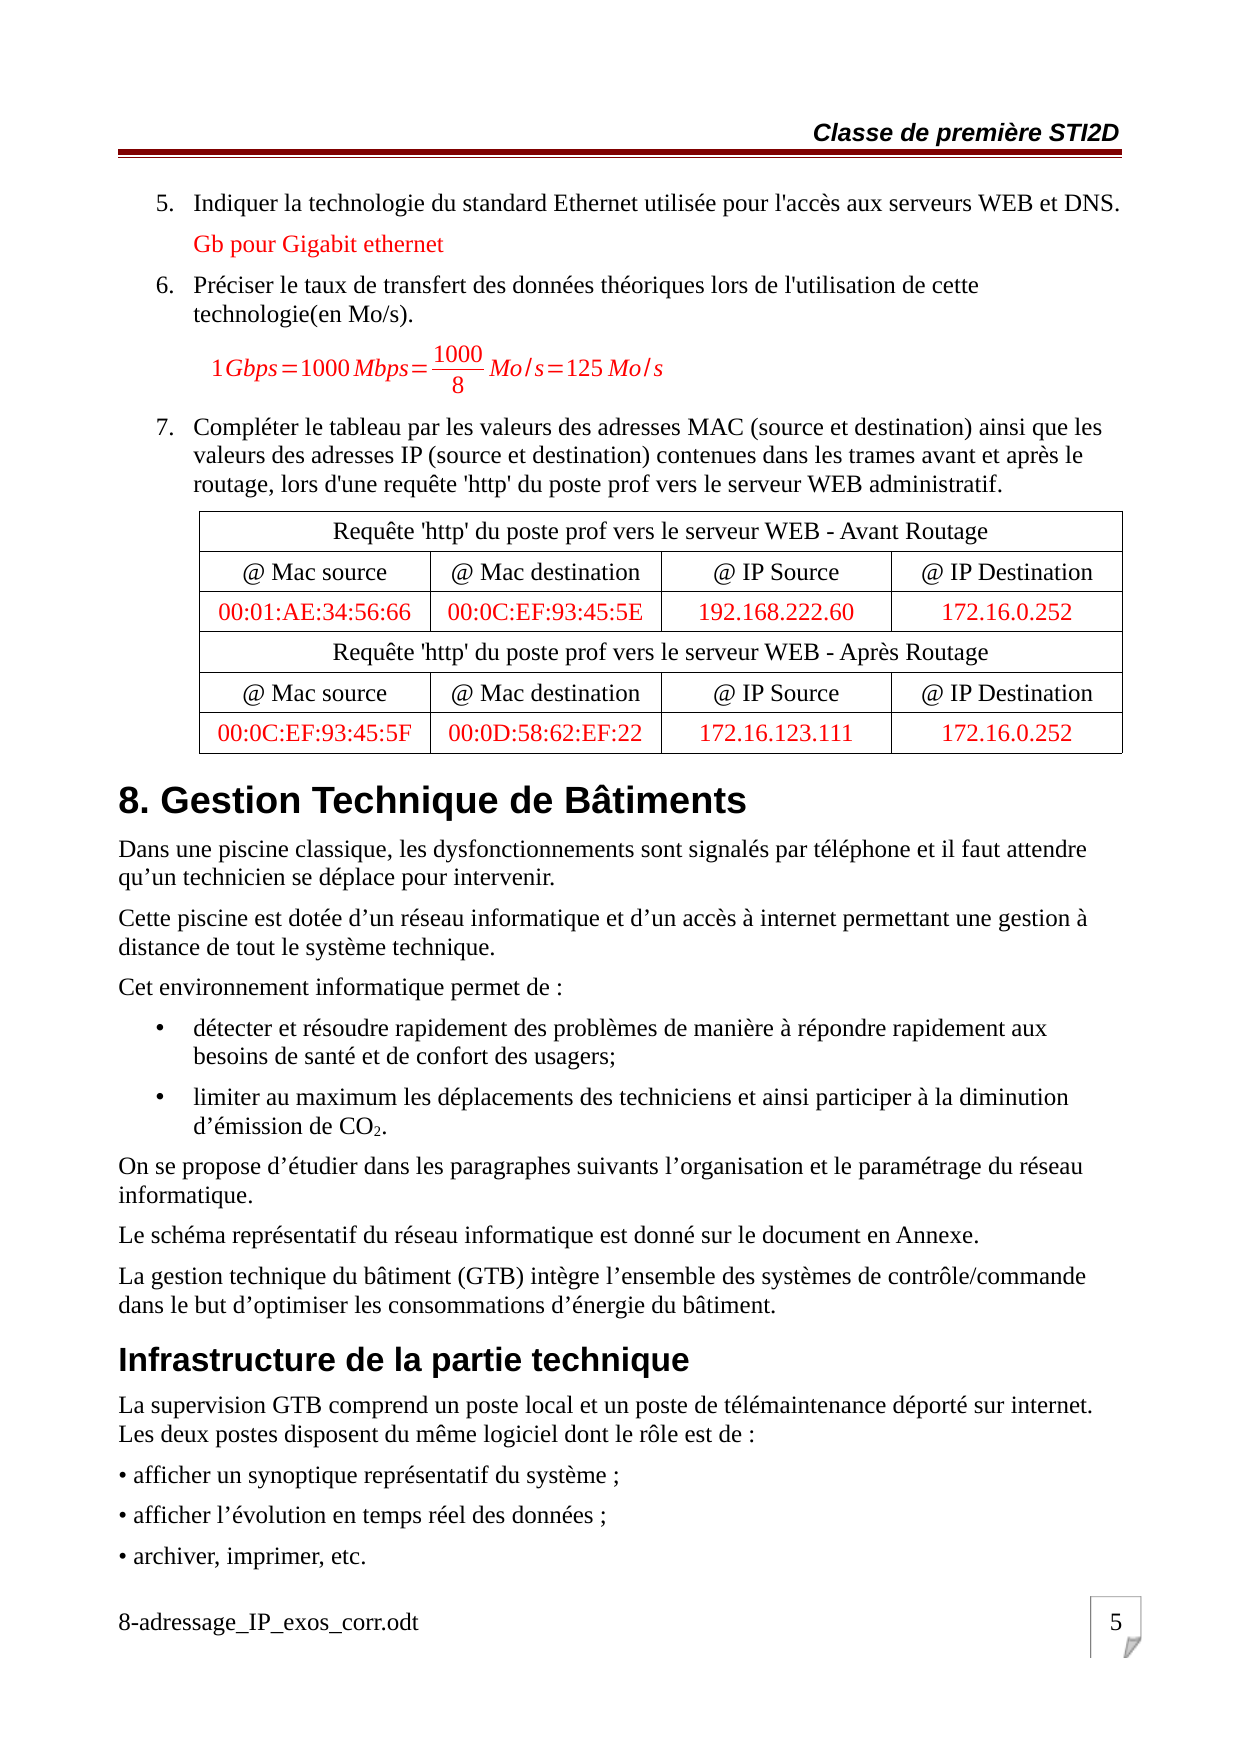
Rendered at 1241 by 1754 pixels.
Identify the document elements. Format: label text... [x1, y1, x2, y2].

text La gestion technique du bâtiment (GTB) intègre l’ensemble des systèmes de contrôle/commande dans le but d’optimiser les consommations d’énergie du bâtiment. [118, 1261, 1122, 1318]
table_cell @ IP Destination [892, 673, 1122, 712]
table_cell @ Mac source [200, 673, 430, 712]
table_cell 00:0C:EF:93:45:5E [431, 592, 661, 631]
subtitle Infrastructure de la partie technique [118, 1339, 1122, 1378]
text Le schéma représentatif du réseau informatique est donné sur le document en Annexe. [118, 1221, 1122, 1249]
list détecter et résoudre rapidement des problèmes de manière à répondre rapidement aux besoins de santé et de confort des usagers; [156, 1013, 1122, 1070]
table_cell @ IP Source [662, 673, 891, 712]
text Cet environnement informatique permet de : [118, 972, 1122, 1001]
subtitle 8. Gestion Technique de Bâtiments [118, 777, 1122, 821]
text • afficher l’évolution en temps réel des données ; [118, 1500, 1122, 1529]
table_cell @ Mac destination [431, 552, 661, 591]
text • afficher un synoptique représentatif du système ; [118, 1460, 1122, 1488]
table_cell 172.16.0.252 [892, 592, 1122, 631]
list limiter au maximum les déplacements des techniciens et ainsi participer à la diminution d’émission de CO2. [156, 1082, 1122, 1139]
list Indiquer la technologie du standard Ethernet utilisée pour l'accès aux serveurs WEB et DNS. [156, 188, 1122, 217]
text La supervision GTB comprend un poste local et un poste de télémaintenance déporté sur internet. Les deux postes disposent du même logiciel dont le rôle est de : [118, 1391, 1122, 1448]
table_cell 00:0C:EF:93:45:5F [200, 713, 430, 752]
table_cell @ IP Source [662, 552, 891, 591]
table_cell 192.168.222.60 [662, 592, 891, 631]
table_cell Requête 'http' du poste prof vers le serveur WEB - Après Routage [200, 632, 1122, 672]
text • archiver, imprimer, etc. [118, 1541, 1122, 1569]
text Dans une piscine classique, les dysfonctionnements sont signalés par téléphone et il faut attendre qu’un technicien se déplace pour intervenir. [118, 834, 1122, 891]
table_cell 172.16.123.111 [662, 713, 891, 752]
table_cell 00:0D:58:62:EF:22 [431, 713, 661, 752]
text Cette piscine est dotée d’un réseau informatique et d’un accès à internet permettant une gestion à distance de tout le système technique. [118, 903, 1122, 960]
table_header Requête 'http' du poste prof vers le serveur WEB - Avant Routage [200, 512, 1122, 551]
table_cell @ Mac source [200, 552, 430, 591]
list Préciser le taux de transfert des données théoriques lors de l'utilisation de cette technologie(en Mo/s). [156, 270, 1122, 328]
text On se propose d’étudier dans les paragraphes suivants l’organisation et le paramétrage du réseau informatique. [118, 1151, 1122, 1209]
table_cell 00:01:AE:34:56:66 [200, 592, 430, 631]
table_cell @ IP Destination [892, 552, 1122, 591]
list Compléter le tableau par les valeurs des adresses MAC (source et destination) ainsi que les valeurs des adresses IP (source et destination) contenues dans les trames avant et après le routage, lors d'une requête 'http' du poste prof vers le serveur WEB administratif. [156, 412, 1122, 498]
table_cell @ Mac destination [431, 673, 661, 712]
table_cell 172.16.0.252 [892, 713, 1122, 752]
list Gb pour Gigabit ethernet [156, 229, 1122, 258]
